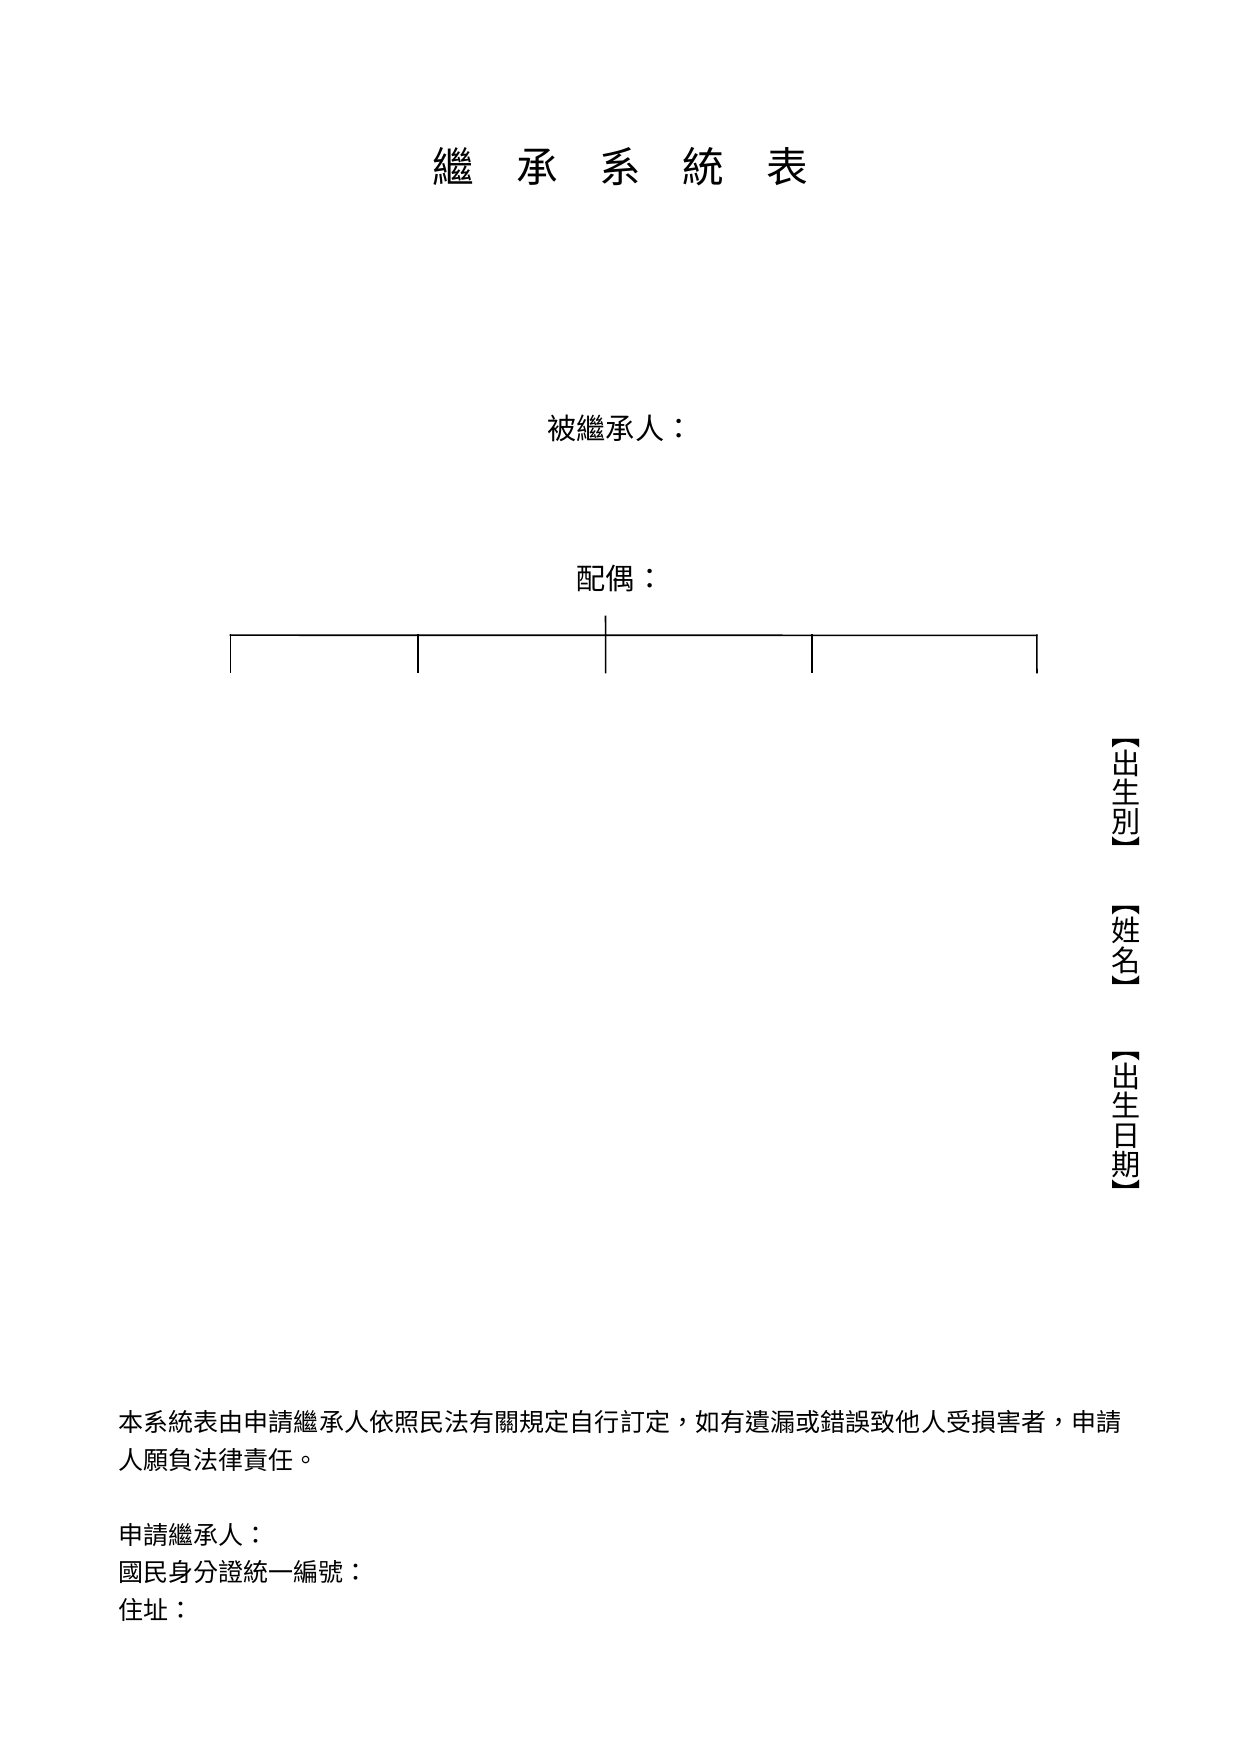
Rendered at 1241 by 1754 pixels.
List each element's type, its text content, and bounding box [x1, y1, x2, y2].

text 申請繼承人： [118, 1514, 1122, 1552]
text 繼 承 系 統 表 [118, 127, 1122, 202]
text 配偶： [118, 539, 1122, 614]
text 【出生別】 【姓名】 【出生日期】 [1111, 719, 1142, 1214]
text 國民身分證統一編號： [118, 1552, 1122, 1589]
text 被繼承人： [118, 389, 1122, 464]
text 本系統表由申請繼承人依照民法有關規定自行訂定，如有遺漏或錯誤致他人受損害者，申請人願負法律責任。 [118, 1402, 1122, 1477]
text 住址： [118, 1589, 1122, 1627]
